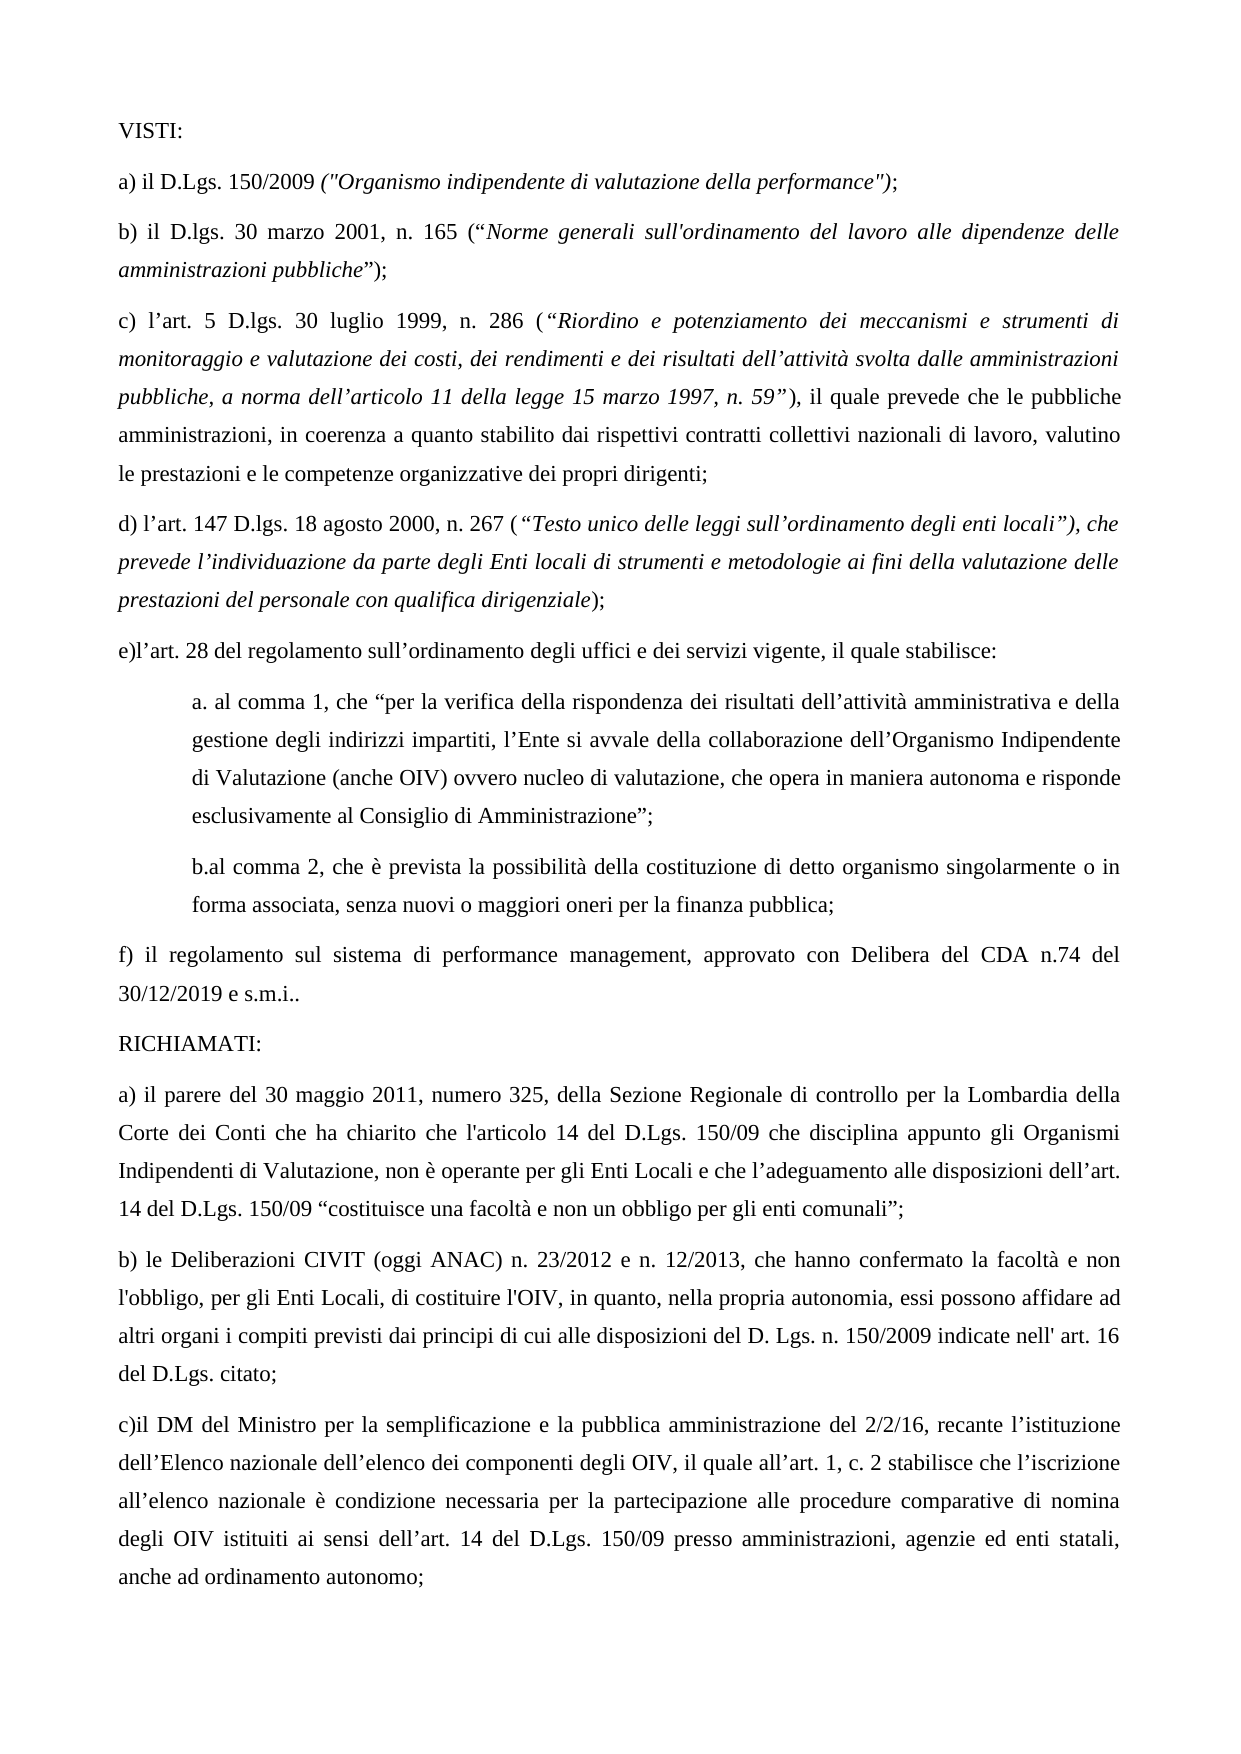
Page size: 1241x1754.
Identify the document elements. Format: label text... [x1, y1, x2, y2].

text d) l’art. 147 D.lgs. 18 agosto 2000, n. 267 (“Testo unico delle leggi sull’ordinamento degli enti locali”), che prevede l’individuazione da parte degli Enti locali di strumenti e metodologie ai fini della valutazione delle prestazioni del personale con qualifica dirigenziale); [118, 511, 1122, 613]
text c) l’art. 5 D.lgs. 30 luglio 1999, n. 286 (“Riordino e potenziamento dei meccanismi e strumenti di monitoraggio e valutazione dei costi, dei rendimenti e dei risultati dell’attività svolta dalle amministrazioni pubbliche, a norma dell’articolo 11 della legge 15 marzo 1997, n. 59”), il quale prevede che le pubbliche amministrazioni, in coerenza a quanto stabilito dai rispettivi contratti collettivi nazionali di lavoro, valutino le prestazioni e le competenze organizzative dei propri dirigenti; [118, 308, 1122, 486]
text b.al comma 2, che è prevista la possibilità della costituzione di detto organismo singolarmente o in forma associata, senza nuovi o maggiori oneri per la finanza pubblica; [192, 854, 1122, 917]
text c)il DM del Ministro per la semplificazione e la pubblica amministrazione del 2/2/16, recante l’istituzione dell’Elenco nazionale dell’elenco dei componenti degli OIV, il quale all’art. 1, c. 2 stabilisce che l’iscrizione all’elenco nazionale è condizione necessaria per la partecipazione alle procedure comparative di nomina degli OIV istituiti ai sensi dell’art. 14 del D.Lgs. 150/09 presso amministrazioni, agenzie ed enti statali, anche ad ordinamento autonomo; [118, 1412, 1122, 1590]
text VISTI: [118, 118, 1122, 143]
text f) il regolamento sul sistema di performance management, approvato con Delibera del CDA n.74 del 30/12/2019 e s.m.i.. [118, 942, 1122, 1006]
text RICHIAMATI: [118, 1031, 1122, 1057]
text a) il D.Lgs. 150/2009 ("Organismo indipendente di valutazione della performance"); [118, 169, 1122, 194]
text b) il D.lgs. 30 marzo 2001, n. 165 (“Norme generali sull'ordinamento del lavoro alle dipendenze delle amministrazioni pubbliche”); [118, 219, 1122, 283]
text e)l’art. 28 del regolamento sull’ordinamento degli uffici e dei servizi vigente, il quale stabilisce: [118, 638, 1122, 663]
text a) il parere del 30 maggio 2011, numero 325, della Sezione Regionale di controllo per la Lombardia della Corte dei Conti che ha chiarito che l'articolo 14 del D.Lgs. 150/09 che disciplina appunto gli Organismi Indipendenti di Valutazione, non è operante per gli Enti Locali e che l’adeguamento alle disposizioni dell’art. 14 del D.Lgs. 150/09 “costituisce una facoltà e non un obbligo per gli enti comunali”; [118, 1082, 1122, 1222]
text a. al comma 1, che “per la verifica della rispondenza dei risultati dell’attività amministrativa e della gestione degli indirizzi impartiti, l’Ente si avvale della collaborazione dell’Organismo Indipendente di Valutazione (anche OIV) ovvero nucleo di valutazione, che opera in maniera autonoma e risponde esclusivamente al Consiglio di Amministrazione”; [192, 689, 1122, 828]
text b) le Deliberazioni CIVIT (oggi ANAC) n. 23/2012 e n. 12/2013, che hanno confermato la facoltà e non l'obbligo, per gli Enti Locali, di costituire l'OIV, in quanto, nella propria autonomia, essi possono affidare ad altri organi i compiti previsti dai principi di cui alle disposizioni del D. Lgs. n. 150/2009 indicate nell' art. 16 del D.Lgs. citato; [118, 1247, 1122, 1387]
